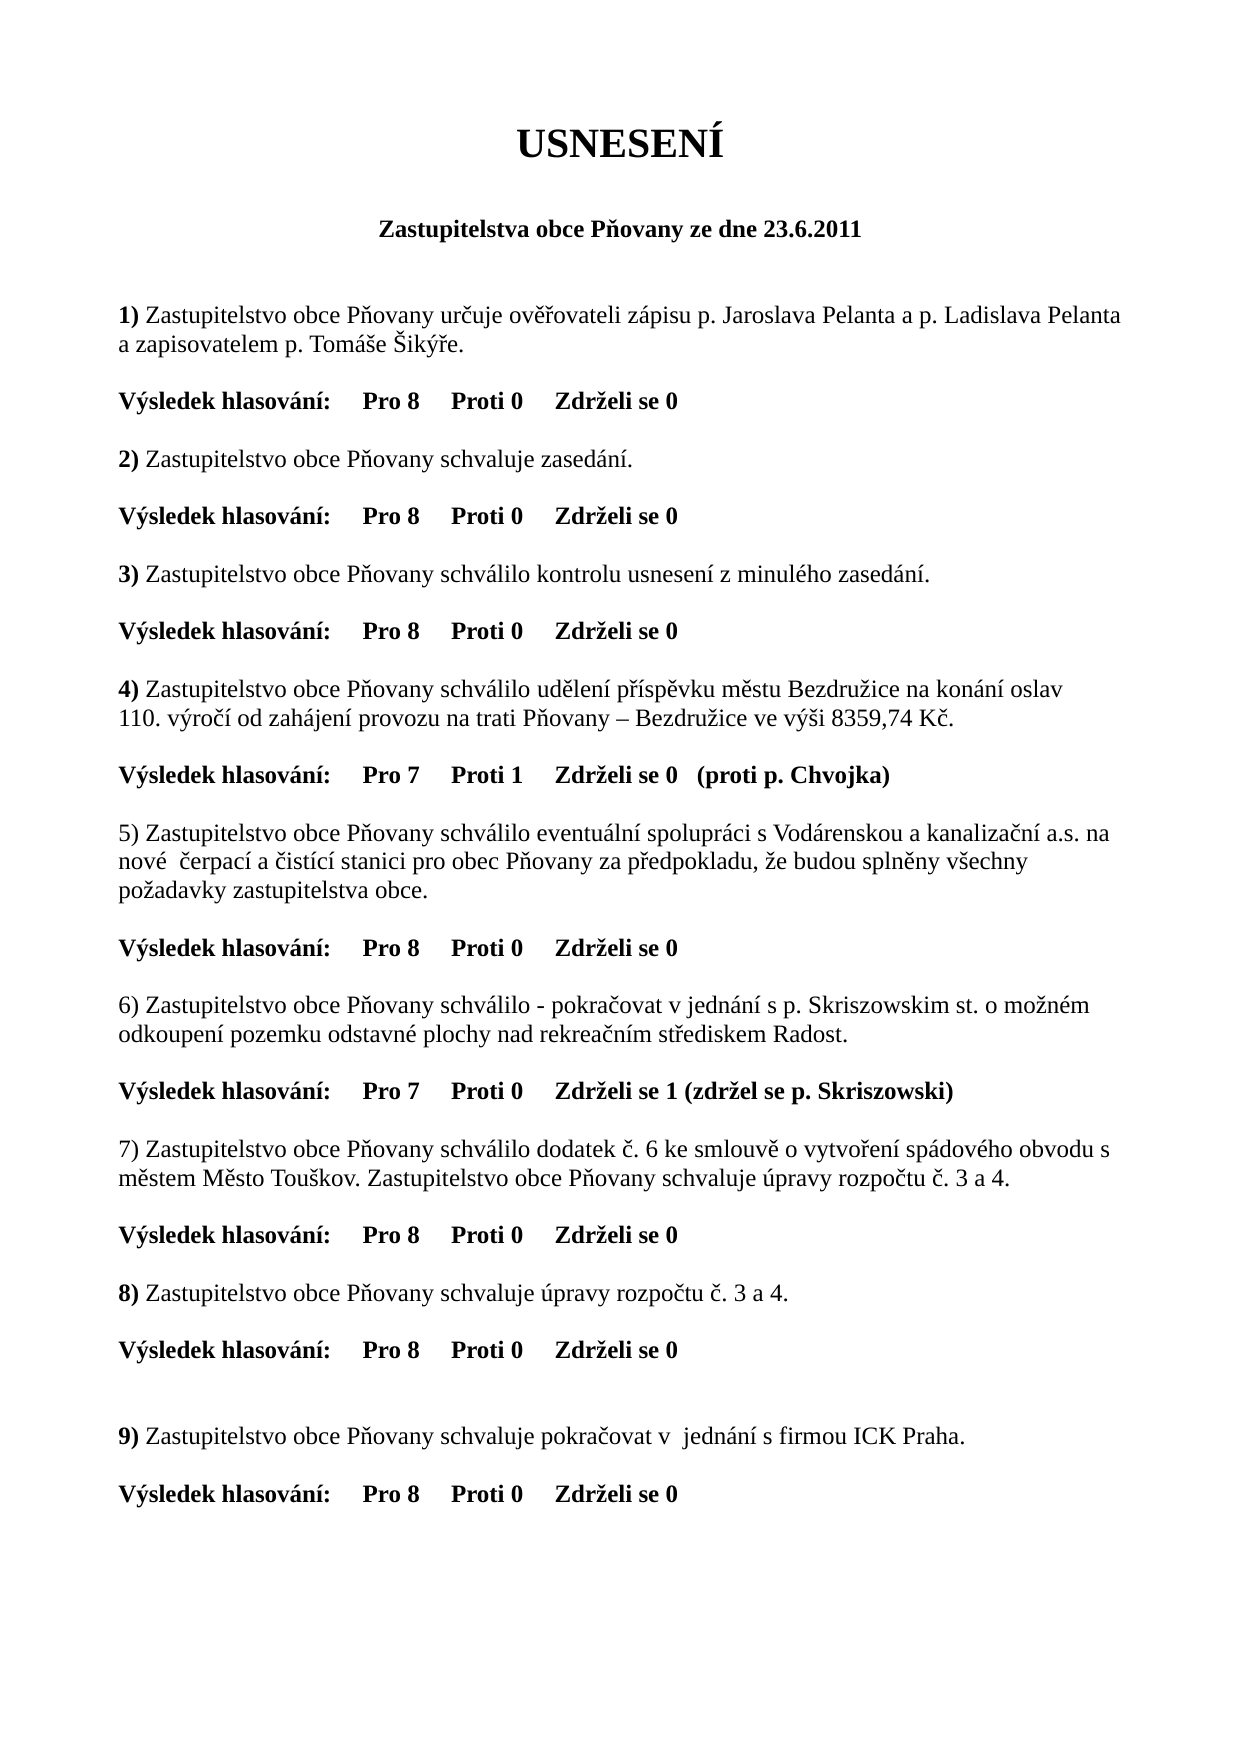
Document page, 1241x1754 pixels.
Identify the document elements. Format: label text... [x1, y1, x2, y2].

text Výsledek hlasování: Pro 8 Proti 0 Zdrželi se 0 [118, 501, 1122, 530]
text 5) Zastupitelstvo obce Pňovany schválilo eventuální spolupráci s Vodárenskou a kanalizační a.s. na nové čerpací a čistící stanici pro obec Pňovany za předpokladu, že budou splněny všechny požadavky zastupitelstva obce. [118, 818, 1122, 904]
text Zastupitelstva obce Pňovany ze dne 23.6.2011 [118, 214, 1122, 243]
text Výsledek hlasování: Pro 8 Proti 0 Zdrželi se 0 [118, 386, 1122, 415]
text USNESENÍ [118, 118, 1122, 166]
text Výsledek hlasování: Pro 8 Proti 0 Zdrželi se 0 [118, 1479, 1122, 1508]
text Výsledek hlasování: Pro 7 Proti 0 Zdrželi se 1 (zdržel se p. Skriszowski) [118, 1076, 1122, 1105]
text Výsledek hlasování: Pro 8 Proti 0 Zdrželi se 0 [118, 933, 1122, 961]
text 3) Zastupitelstvo obce Pňovany schválilo kontrolu usnesení z minulého zasedání. [118, 559, 1122, 588]
text 4) Zastupitelstvo obce Pňovany schválilo udělení příspěvku městu Bezdružice na konání oslav [118, 674, 1122, 703]
text Výsledek hlasování: Pro 7 Proti 1 Zdrželi se 0 (proti p. Chvojka) [118, 760, 1122, 789]
text 9) Zastupitelstvo obce Pňovany schvaluje pokračovat v jednání s firmou ICK Praha. [118, 1421, 1122, 1450]
text 6) Zastupitelstvo obce Pňovany schválilo - pokračovat v jednání s p. Skriszowskim st. o možném odkoupení pozemku odstavné plochy nad rekreačním střediskem Radost. [118, 990, 1122, 1048]
text 8) Zastupitelstvo obce Pňovany schvaluje úpravy rozpočtu č. 3 a 4. [118, 1278, 1122, 1306]
text 2) Zastupitelstvo obce Pňovany schvaluje zasedání. [118, 444, 1122, 473]
text Výsledek hlasování: Pro 8 Proti 0 Zdrželi se 0 [118, 616, 1122, 645]
text Výsledek hlasování: Pro 8 Proti 0 Zdrželi se 0 [118, 1335, 1122, 1364]
text Výsledek hlasování: Pro 8 Proti 0 Zdrželi se 0 [118, 1220, 1122, 1249]
text 110. výročí od zahájení provozu na trati Pňovany – Bezdružice ve výši 8359,74 Kč. [118, 703, 1122, 731]
text 1) Zastupitelstvo obce Pňovany určuje ověřovateli zápisu p. Jaroslava Pelanta a p. Ladislava Pelanta a zapisovatelem p. Tomáše Šikýře. [118, 300, 1122, 358]
text 7) Zastupitelstvo obce Pňovany schválilo dodatek č. 6 ke smlouvě o vytvoření spádového obvodu s městem Město Touškov. Zastupitelstvo obce Pňovany schvaluje úpravy rozpočtu č. 3 a 4. [118, 1134, 1122, 1191]
